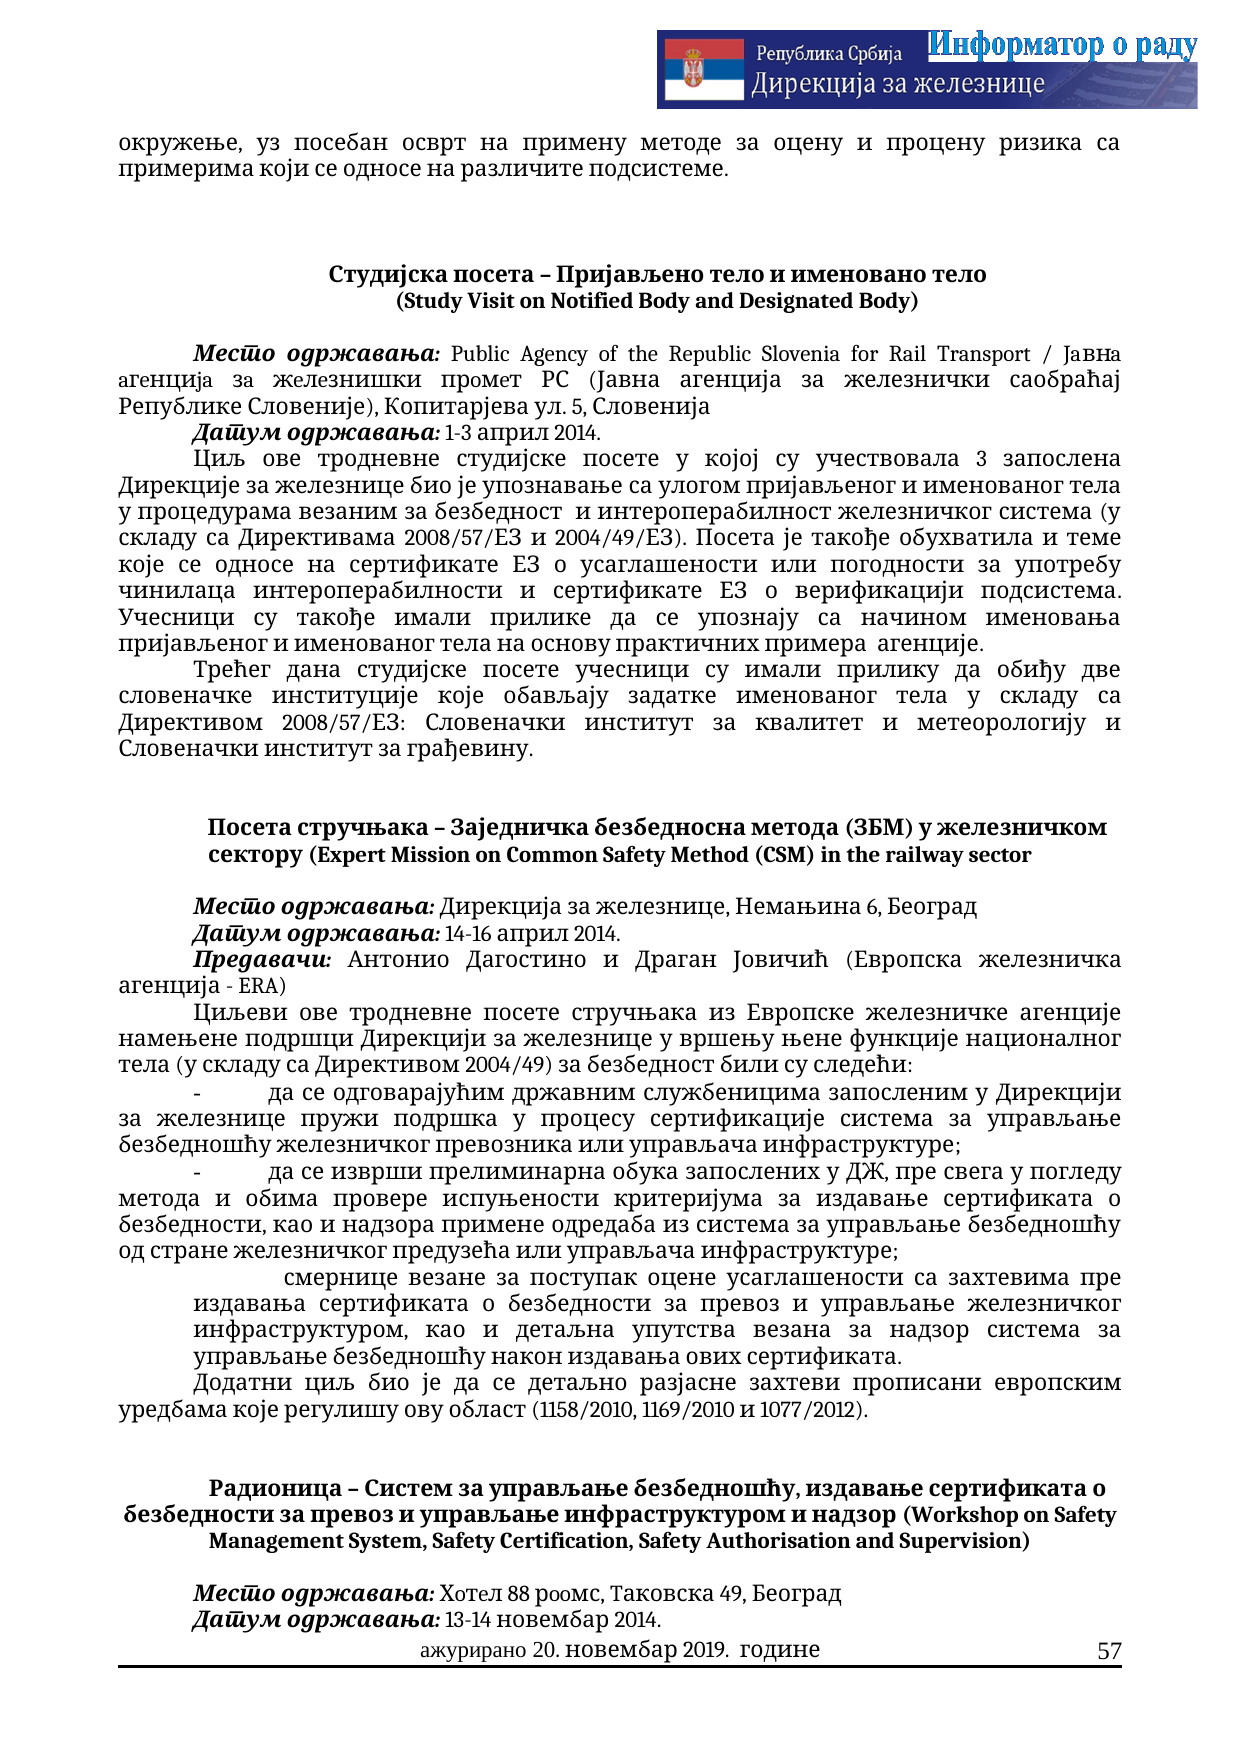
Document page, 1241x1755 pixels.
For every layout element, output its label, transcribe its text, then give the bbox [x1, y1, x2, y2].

text Предавачи: Антонио Дагостино и Драган Јовичић (Европска железничка агенција - ERA) [118, 947, 1122, 999]
text Радионица – Систем за управљање безбедношћу, издавање сертификата о безбедности за превоз и управљање инфраструктуром и надзор (Workshop on Safety Management System, Safety Certification, Safety Authorisation and Supervision) [118, 1475, 1122, 1554]
text Место одржавања: Public Agency of the Republic Slovenia for Rail Transport / Jaвнa aгeнциja зa жeлeзнишки прoмeт РС (Јавна агенција за железнички саобраћај Републике Словеније), Копитарјева ул. 5, Словенија [118, 341, 1122, 420]
text Датум одржавања: 13-14 новембар 2014. [118, 1607, 1122, 1633]
text Студијска посета – Пријављено тело и именовано тело [118, 262, 1122, 288]
text Место одржавања: Дирекција за железнице, Немањина 6, Београд [118, 894, 1122, 921]
text Трећег дана студијске посете учесници су имали прилику да обиђу две словеначке институције које обављају задатке именованог тела у складу са Директивом 2008/57/ЕЗ: Словеначки институт за квалитет и метеорологију и Словеначки институт за грађевину. [118, 657, 1122, 762]
text Посета стручњака – Заједничка безбедносна метода (ЗБМ) у железничком сектору (Expert Mission on Common Safety Method (CSM) in the railway sector [118, 815, 1122, 868]
text Циљ ове тродневне студијске посете у којој су учествовала 3 запослена Дирекције за железнице био је упознавање са улогом пријављеног и именованог тела у процедурама везаним за безбедност и интероперабилност железничког система (у складу са Директивама 2008/57/ЕЗ и 2004/49/ЕЗ). Посета је такође обухватила и теме које се односе на сертификате ЕЗ о усаглашености или погодности за употребу чинилаца интероперабилности и сертификате ЕЗ о верификацији подсистема. Учесници су такође имали прилике да се упознају са начином именовања пријављеног и именованог тела на основу практичних примера агенције. [118, 446, 1122, 657]
list да се изврши прелиминарна обука запослених у ДЖ, пре свега у погледу метода и обима провере испуњености критеријума за издавање сертификата о безбедности, као и надзора примене одредаба из система за управљање безбедношћу од стране железничког предузећа или управљача инфраструктуре; [118, 1158, 1122, 1264]
text Датум одржавања: 1-3 април 2014. [118, 420, 1122, 446]
text Додатни циљ био је да се детаљно разјасне захтеви прописани европским уредбама које регулишу ову област (1158/2010, 1169/2010 и 1077/2012). [118, 1370, 1122, 1423]
text Циљеви ове тродневне посете стручњака из Европске железничке агенције намењене подршци Дирекцији за железнице у вршењу њене функције националног тела (у складу са Директивом 2004/49) за безбедност били су следећи: [118, 999, 1122, 1079]
list да се одговарајућим државним службеницима запосленим у Дирекцији за железнице пружи подршка у процесу сертификације система за управљање безбедношћу железничког превозника или управљача инфраструктуре; [118, 1079, 1122, 1158]
text (Study Visit on Notified Body and Designated Body) [118, 288, 1122, 314]
text смернице везане за поступак оцене усаглашености са захтевима пре издавања сертификата о безбедности за превоз и управљање железничког инфраструктуром, као и детаљна упутства везана за надзор система за управљање безбедношћу након издавања ових сертификата. [193, 1264, 1122, 1370]
text Датум одржавања: 14-16 април 2014. [118, 921, 1122, 947]
text Место одржавања: Хoтeл 88 рooмс, Tаковска 49, Београд [118, 1581, 1122, 1607]
text окружење, уз посебан осврт на примену методе за оцену и процену ризика са примерима који се односе на различите подсистеме. [118, 130, 1122, 183]
